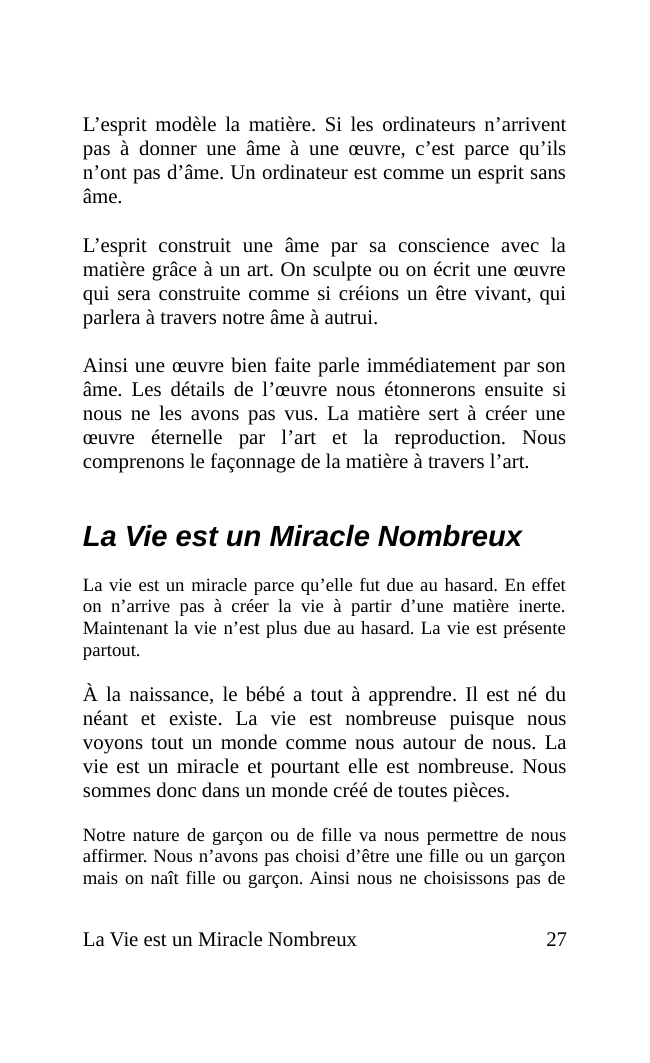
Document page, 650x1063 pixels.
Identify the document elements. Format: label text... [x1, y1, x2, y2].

text À la naissance, le bébé a tout à apprendre. Il est né du néant et existe. La vie est nombreuse puisque nous voyons tout un monde comme nous autour de nous. La vie est un miracle et pourtant elle est nombreuse. Nous sommes donc dans un monde créé de toutes pièces. [83, 682, 567, 802]
subtitle La Vie est un Miracle Nombreux [83, 519, 567, 552]
text L’esprit construit une âme par sa conscience avec la matière grâce à un art. On sculpte ou on écrit une œuvre qui sera construite comme si créions un être vivant, qui parlera à travers notre âme à autrui. [83, 232, 567, 329]
text L’esprit modèle la matière. Si les ordinateurs n’arrivent pas à donner une âme à une œuvre, c’est parce qu’ils n’ont pas d’âme. Un ordinateur est comme un esprit sans âme. [83, 112, 567, 208]
text Ainsi une œuvre bien faite parle immédiatement par son âme. Les détails de l’œuvre nous étonnerons ensuite si nous ne les avons pas vus. La matière sert à créer une œuvre éternelle par l’art et la reproduction. Nous comprenons le façonnage de la matière à travers l’art. [83, 353, 567, 473]
text Notre nature de garçon ou de fille va nous permettre de nous affirmer. Nous n’avons pas choisi d’être une fille ou un garçon mais on naît fille ou garçon. Ainsi nous ne choisissons pas de [83, 823, 567, 888]
text La vie est un miracle parce qu’elle fut due au hasard. En effet on n’arrive pas à créer la vie à partir d’une matière inerte. Maintenant la vie n’est plus due au hasard. La vie est présente partout. [83, 574, 567, 660]
